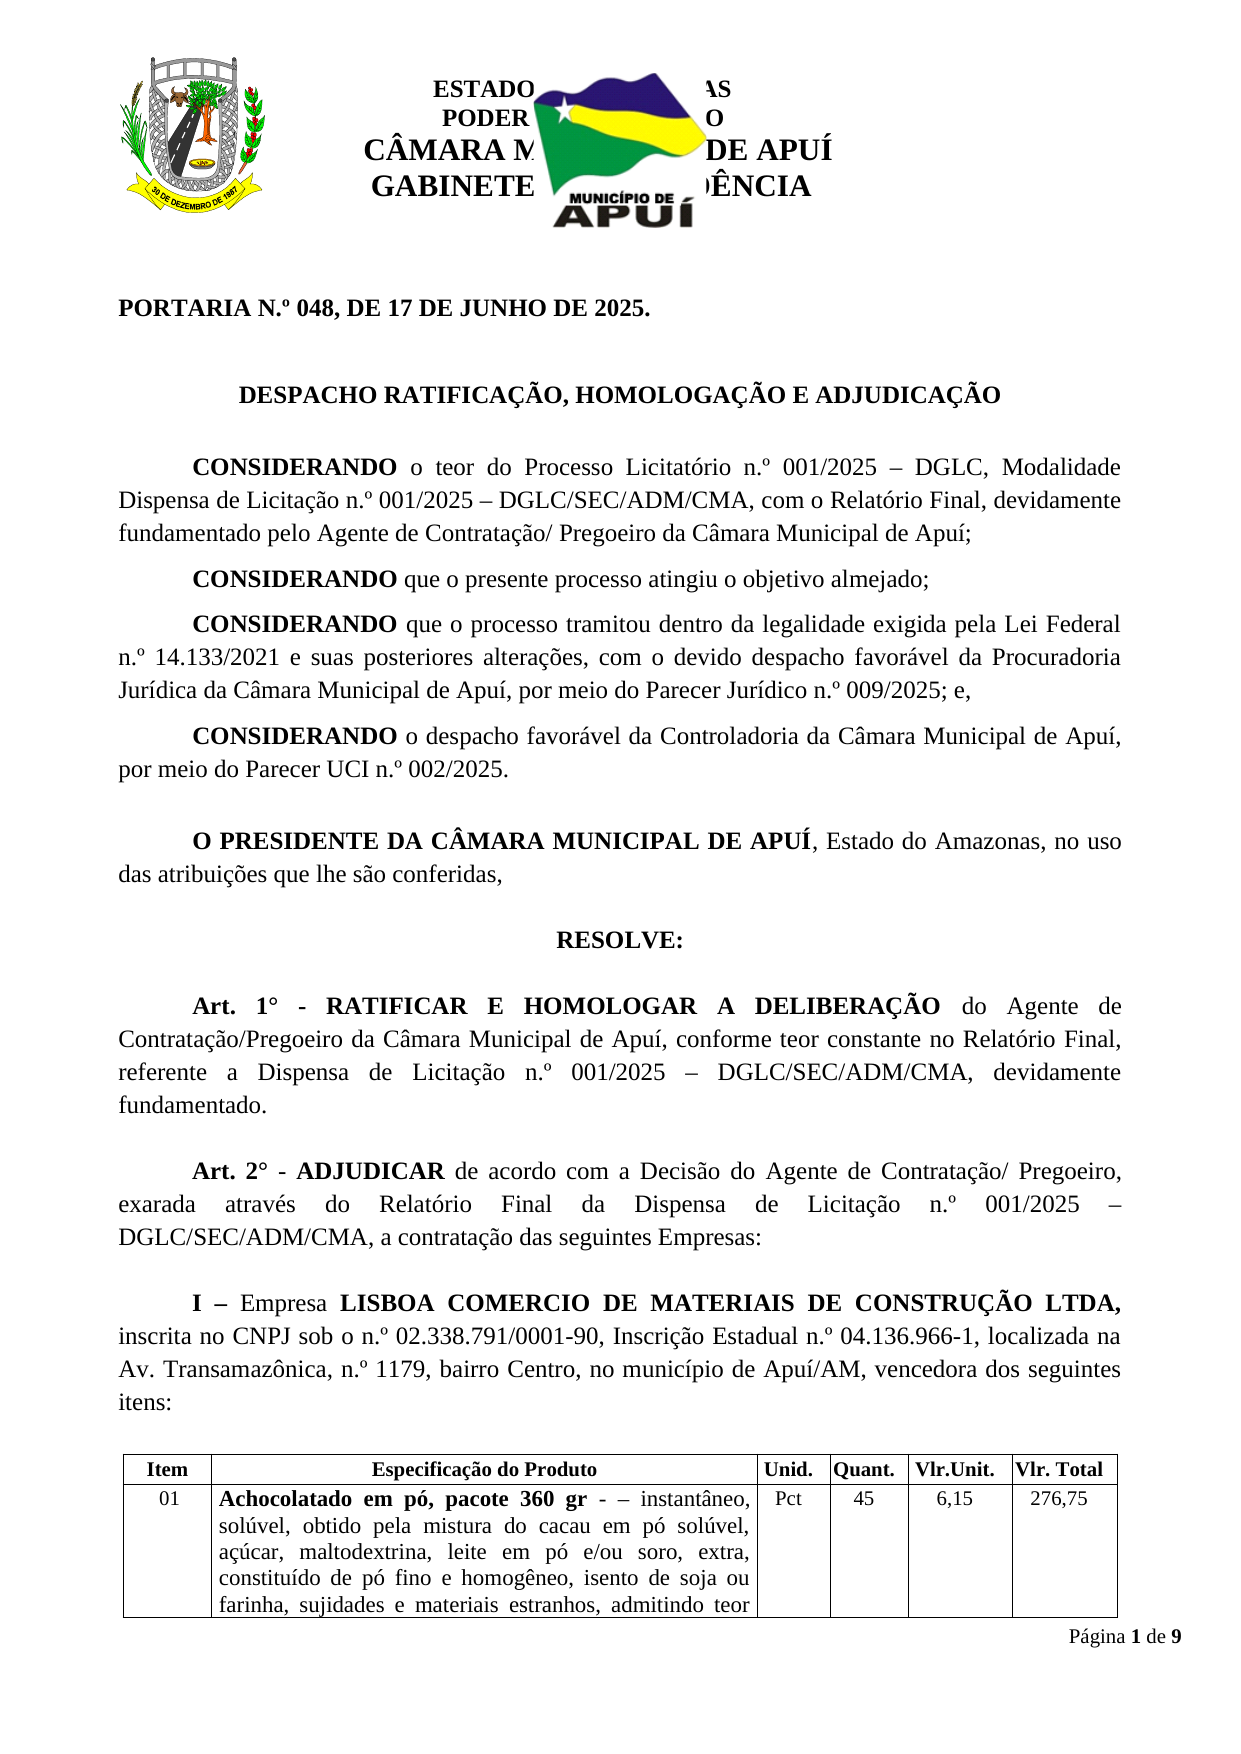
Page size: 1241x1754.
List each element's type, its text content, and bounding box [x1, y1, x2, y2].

table_cell 45 [831, 1485, 908, 1617]
table_header Item [124, 1455, 211, 1484]
table_header Unid. [758, 1455, 830, 1484]
text Art. 2° - ADJUDICAR de acordo com a Decisão do Agente de Contratação/ Pregoeiro, exarada através do Relatório Final da Dispensa de Licitação n.º 001/2025 – DGLC/SEC/ADM/CMA, a contratação das seguintes Empresas: [118, 1156, 1122, 1251]
text CONSIDERANDO o teor do Processo Licitatório n.º 001/2025 – DGLC, Modalidade Dispensa de Licitação n.º 001/2025 – DGLC/SEC/ADM/CMA, com o Relatório Final, devidamente fundamentado pelo Agente de Contratação/ Pregoeiro da Câmara Municipal de Apuí; [118, 452, 1122, 547]
text CONSIDERANDO que o presente processo atingiu o objetivo almejado; [118, 564, 1122, 592]
text I – Empresa LISBOA COMERCIO DE MATERIAIS DE CONSTRUÇÃO LTDA, inscrita no CNPJ sob o n.º 02.338.791/0001-90, Inscrição Estadual n.º 04.136.966-1, localizada na Av. Transamazônica, n.º 1179, bairro Centro, no município de Apuí/AM, vencedora dos seguintes itens: [118, 1288, 1122, 1416]
text Art. 1° - RATIFICAR E HOMOLOGAR A DELIBERAÇÃO do Agente de Contratação/Pregoeiro da Câmara Municipal de Apuí, conforme teor constante no Relatório Final, referente a Dispensa de Licitação n.º 001/2025 – DGLC/SEC/ADM/CMA, devidamente fundamentado. [118, 991, 1122, 1119]
table_header Especificação do Produto [212, 1455, 757, 1484]
text PORTARIA N.º 048, DE 17 DE JUNHO DE 2025. [118, 293, 1122, 322]
table_cell 6,15 [909, 1485, 1012, 1617]
table_cell 276,75 [1013, 1485, 1117, 1617]
table_header Vlr. Total [1013, 1455, 1117, 1484]
table_header Vlr.Unit. [909, 1455, 1012, 1484]
table_header Quant. [831, 1455, 908, 1484]
table_cell Pct [758, 1485, 830, 1617]
text DESPACHO RATIFICAÇÃO, HOMOLOGAÇÃO E ADJUDICAÇÃO [118, 380, 1122, 409]
table_cell 01 [124, 1485, 211, 1617]
text CONSIDERANDO o despacho favorável da Controladoria da Câmara Municipal de Apuí, por meio do Parecer UCI n.º 002/2025. [118, 721, 1122, 783]
table_cell Achocolatado em pó, pacote 360 gr - – instantâneo, solúvel, obtido pela mistura do cacau em pó solúvel, açúcar, maltodextrina, leite em pó e/ou soro, extra, constituído de pó fino e homogêneo, isento de soja ou farinha, sujidades e materiais estranhos, admitindo teor [212, 1485, 757, 1617]
text CONSIDERANDO que o processo tramitou dentro da legalidade exigida pela Lei Federal n.º 14.133/2021 e suas posteriores alterações, com o devido despacho favorável da Procuradoria Jurídica da Câmara Municipal de Apuí, por meio do Parecer Jurídico n.º 009/2025; e, [118, 609, 1122, 704]
text O PRESIDENTE DA CÂMARA MUNICIPAL DE APUÍ, Estado do Amazonas, no uso das atribuições que lhe são conferidas, [118, 826, 1122, 888]
text RESOLVE: [118, 925, 1122, 954]
